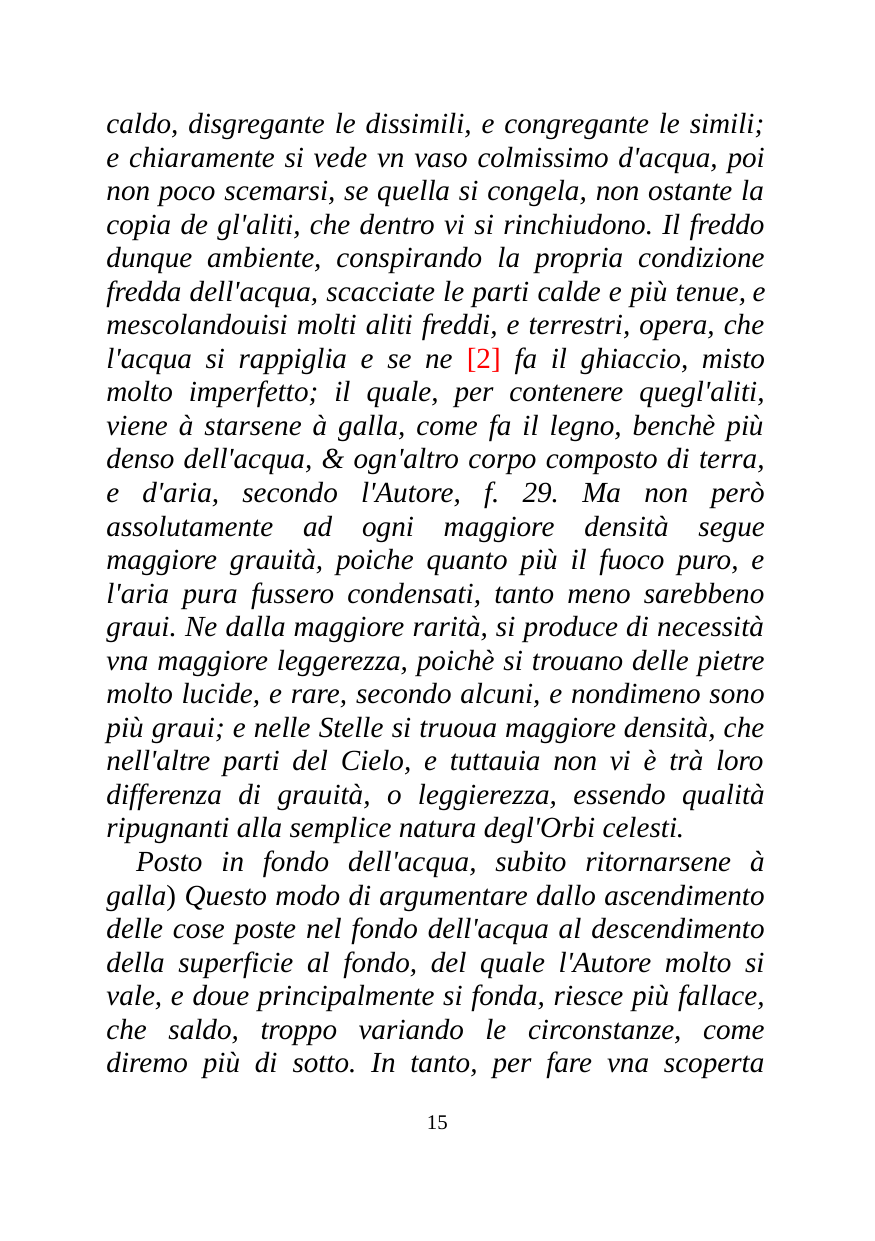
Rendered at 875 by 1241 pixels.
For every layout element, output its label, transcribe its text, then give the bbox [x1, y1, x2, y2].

text Posto in fondo dell'acqua, subito ritornarsene à galla) Questo modo di argumentare dallo ascendimento delle cose poste nel fondo dell'acqua al descendimento della superficie al fondo, del quale l'Autore molto si vale, e doue principalmente si fonda, riesce più fallace, che saldo, troppo variando le circonstanze, come diremo più di sotto. In tanto, per fare vna scoperta [106, 844, 768, 1079]
text caldo, disgregante le dissimili, e congregante le simili; e chiaramente si vede vn vaso colmissimo d'acqua, poi non poco scemarsi, se quella si congela, non ostante la copia de gl'aliti, che dentro vi si rinchiudono. Il freddo dunque ambiente, conspirando la propria condizione fredda dell'acqua, scacciate le parti calde e più tenue, e mescolandouisi molti aliti freddi, e terrestri, opera, che l'acqua si rappiglia e se ne [2] fa il ghiaccio, misto molto imperfetto; il quale, per contenere quegl'aliti, viene à starsene à galla, come fa il legno, benchè più denso dell'acqua, & ogn'altro corpo composto di terra, e d'aria, secondo l'Autore, f. 29. Ma non però assolutamente ad ogni maggiore densità segue maggiore grauità, poiche quanto più il fuoco puro, e l'aria pura fussero condensati, tanto meno sarebbeno graui. Ne dalla maggiore rarità, si produce di necessità vna maggiore leggerezza, poichè si trouano delle pietre molto lucide, e rare, secondo alcuni, e nondimeno sono più graui; e nelle Stelle si truoua maggiore densità, che nell'altre parti del Cielo, e tuttauia non vi è trà loro differenza di grauità, o leggierezza, essendo qualità ripugnanti alla semplice natura degl'Orbi celesti. [106, 106, 768, 844]
